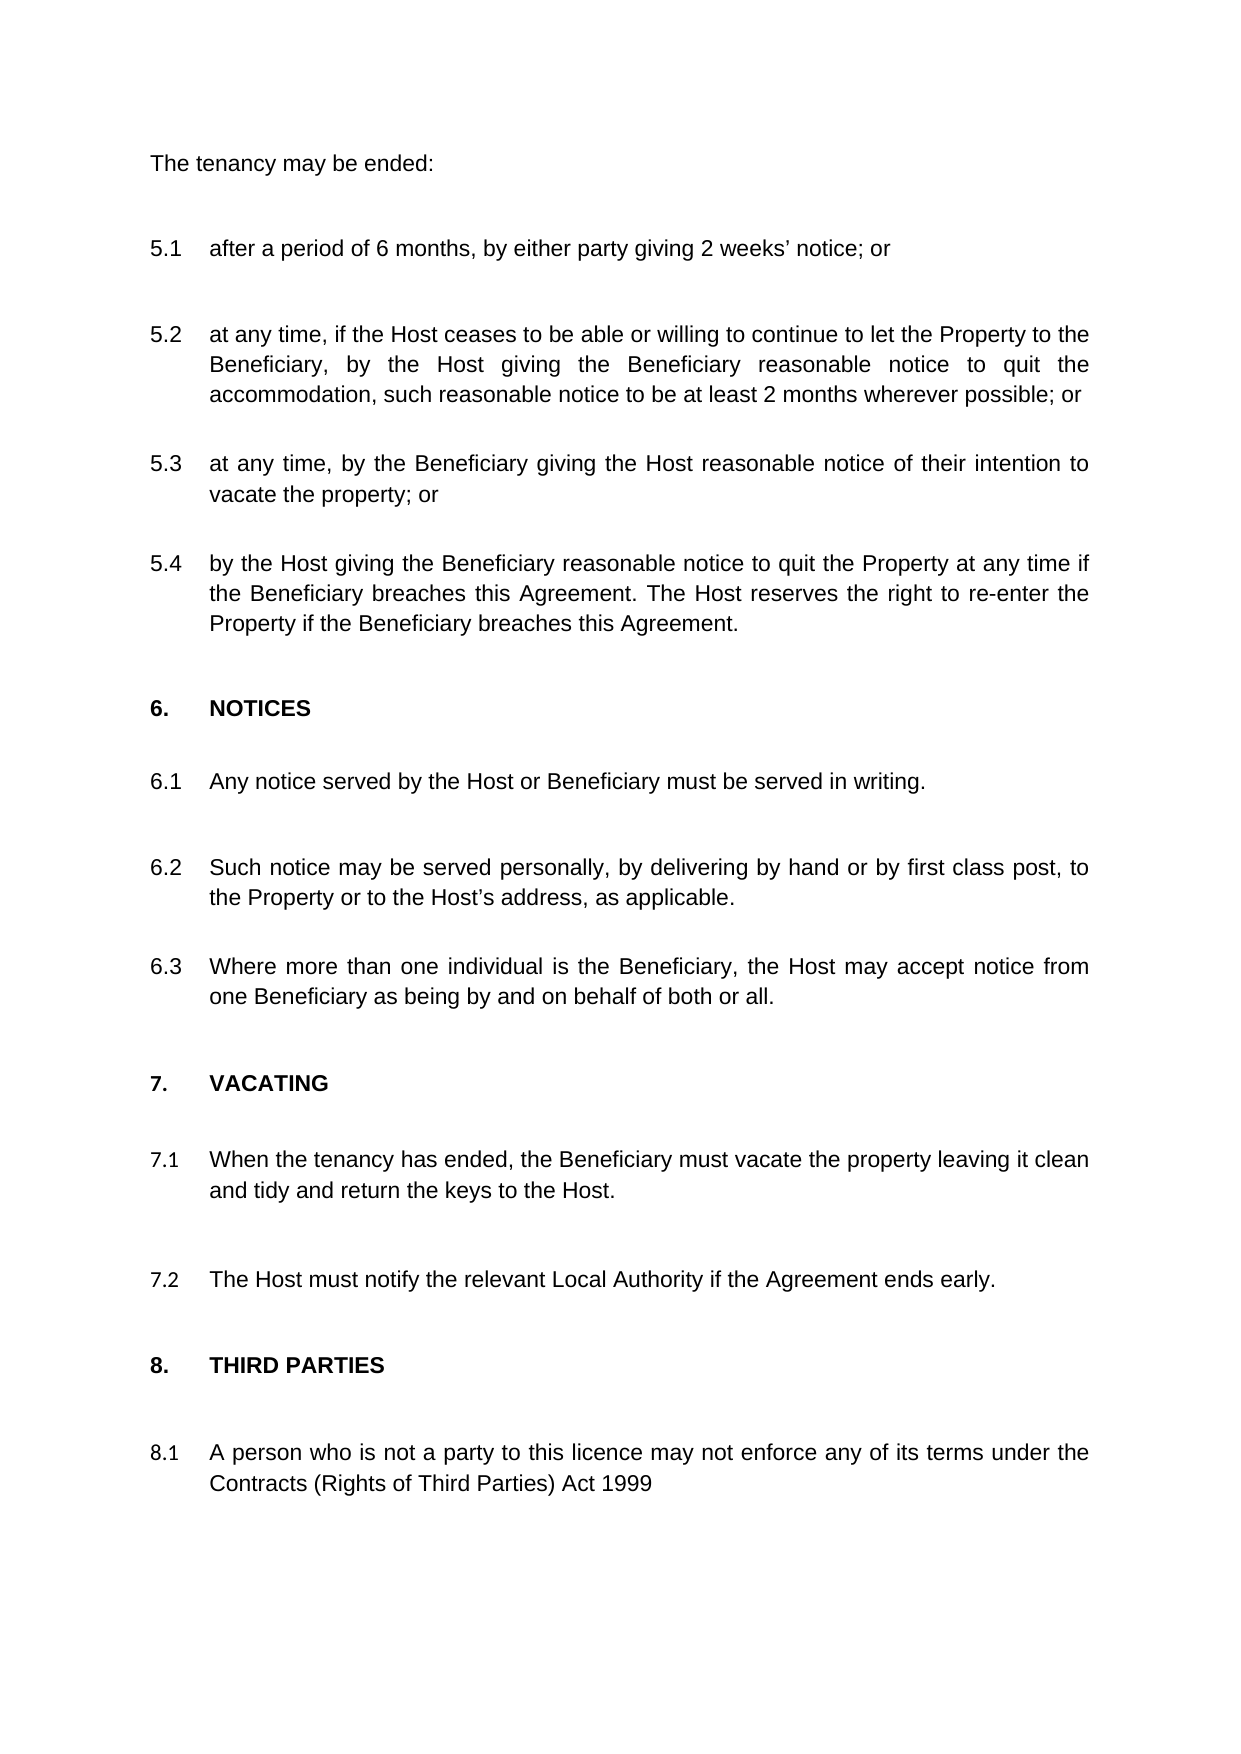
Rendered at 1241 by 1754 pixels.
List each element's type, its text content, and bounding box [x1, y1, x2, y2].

list The Host must notify the relevant Local Authority if the Agreement ends early. [150, 1265, 1090, 1293]
list Where more than one individual is the Beneficiary, the Host may accept notice from one Beneficiary as being by and on behalf of both or all. [150, 953, 1090, 1009]
list by the Host giving the Beneficiary reasonable notice to quit the Property at any time if the Beneficiary breaches this Agreement. The Host reserves the right to re-enter the Property if the Beneficiary breaches this Agreement. [150, 549, 1090, 636]
list Such notice may be served personally, by delivering by hand or by first class post, to the Property or to the Host’s address, as applicable. [150, 854, 1090, 910]
list A person who is not a party to this licence may not enforce any of its terms under the Contracts (Rights of Third Parties) Act 1999 [150, 1438, 1090, 1496]
list at any time, by the Beneficiary giving the Host reasonable notice of their intention to vacate the property; or [150, 450, 1090, 507]
list When the tenancy has ended, the Beneficiary must vacate the property leaving it clean and tidy and return the keys to the Host. [150, 1146, 1090, 1204]
list Any notice served by the Host or Beneficiary must be served in writing. [150, 768, 1090, 795]
list NOTICES [150, 695, 1090, 752]
list after a period of 6 months, by either party giving 2 weeks’ notice; or [150, 235, 1090, 262]
list THIRD PARTIES [150, 1352, 1090, 1378]
list VACATING [150, 1069, 1090, 1129]
list The tenancy may be ended: [150, 150, 1090, 176]
list at any time, if the Host ceases to be able or willing to continue to let the Property to the Beneficiary, by the Host giving the Beneficiary reasonable notice to quit the accommodation, such reasonable notice to be at least 2 months wherever possible; or [150, 321, 1090, 408]
